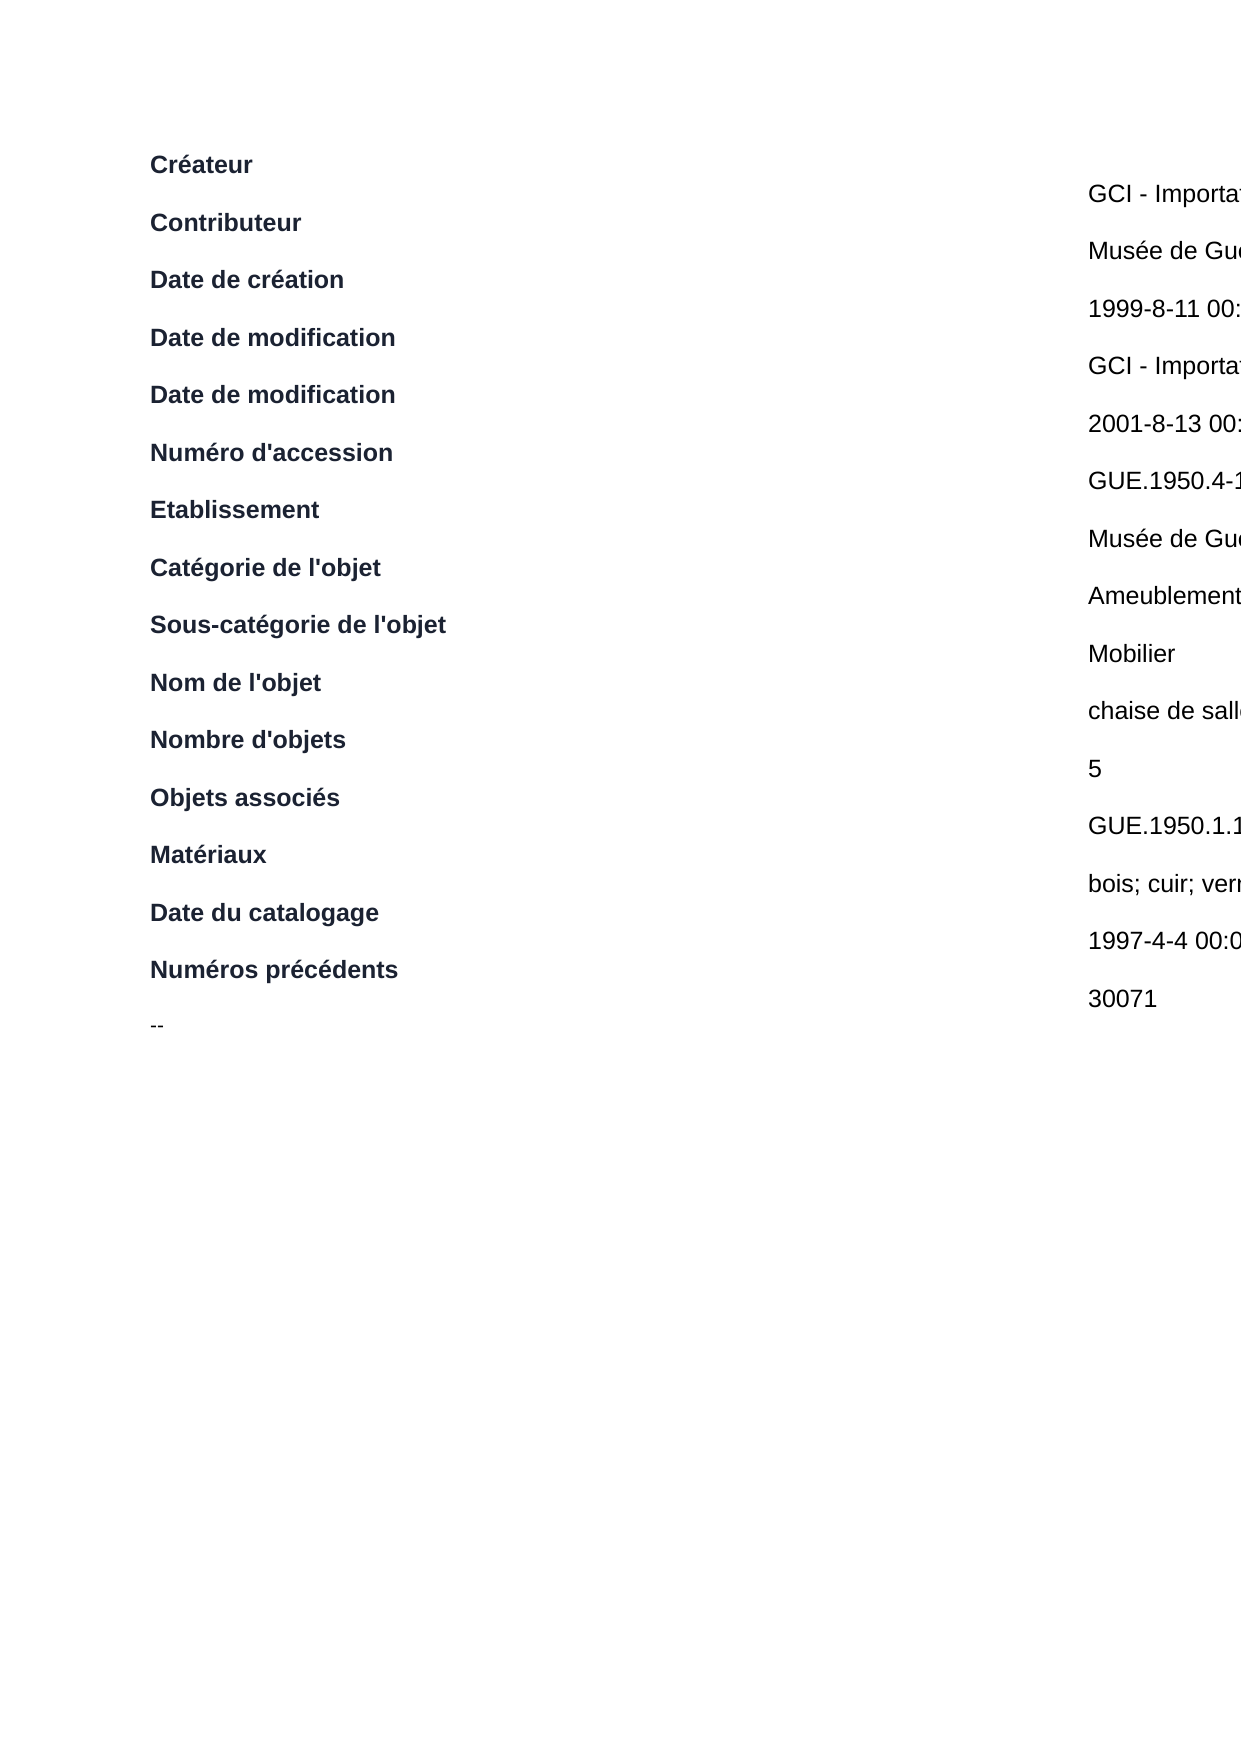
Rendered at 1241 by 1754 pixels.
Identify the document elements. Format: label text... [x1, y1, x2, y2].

text Date de modification [150, 322, 1090, 351]
text Créateur [150, 150, 1090, 179]
text bois; cuir; vernis [1088, 869, 1240, 897]
text GCI - Importation [1088, 351, 1240, 380]
text 1997-4-4 00:00 [1088, 926, 1240, 955]
text Musée de Guérin [1088, 236, 1240, 265]
text Etablissement [150, 495, 1090, 524]
text -- [150, 1012, 1090, 1036]
text Date de création [150, 265, 1090, 294]
text Contributeur [150, 207, 1090, 236]
text Sous-catégorie de l'objet [150, 610, 1090, 639]
text 30071 [1088, 984, 1240, 1012]
text GCI - Importation [1088, 179, 1240, 207]
text Nom de l'objet [150, 667, 1090, 696]
text Musée de Guérin [1088, 524, 1240, 552]
text Catégorie de l'objet [150, 552, 1090, 581]
text Objets associés [150, 782, 1090, 811]
text Ameublement [1088, 581, 1240, 610]
text GUE.1950.4-1950.8 [1088, 466, 1240, 495]
text 1999-8-11 00:00 [1088, 294, 1240, 322]
text Matériaux [150, 840, 1090, 869]
text 5 [1088, 754, 1240, 782]
text Date de modification [150, 380, 1090, 409]
text Date du catalogage [150, 897, 1090, 926]
text GUE.1950.1.1-4; GUE.1950.2.1-7; GUE.1950.3 [1088, 811, 1240, 840]
text Numéro d'accession [150, 437, 1090, 466]
text Numéros précédents [150, 955, 1090, 984]
text chaise de salle à manger [1088, 696, 1240, 725]
text 2001-8-13 00:00 [1088, 409, 1240, 437]
text Nombre d'objets [150, 725, 1090, 754]
text Mobilier [1088, 639, 1240, 667]
